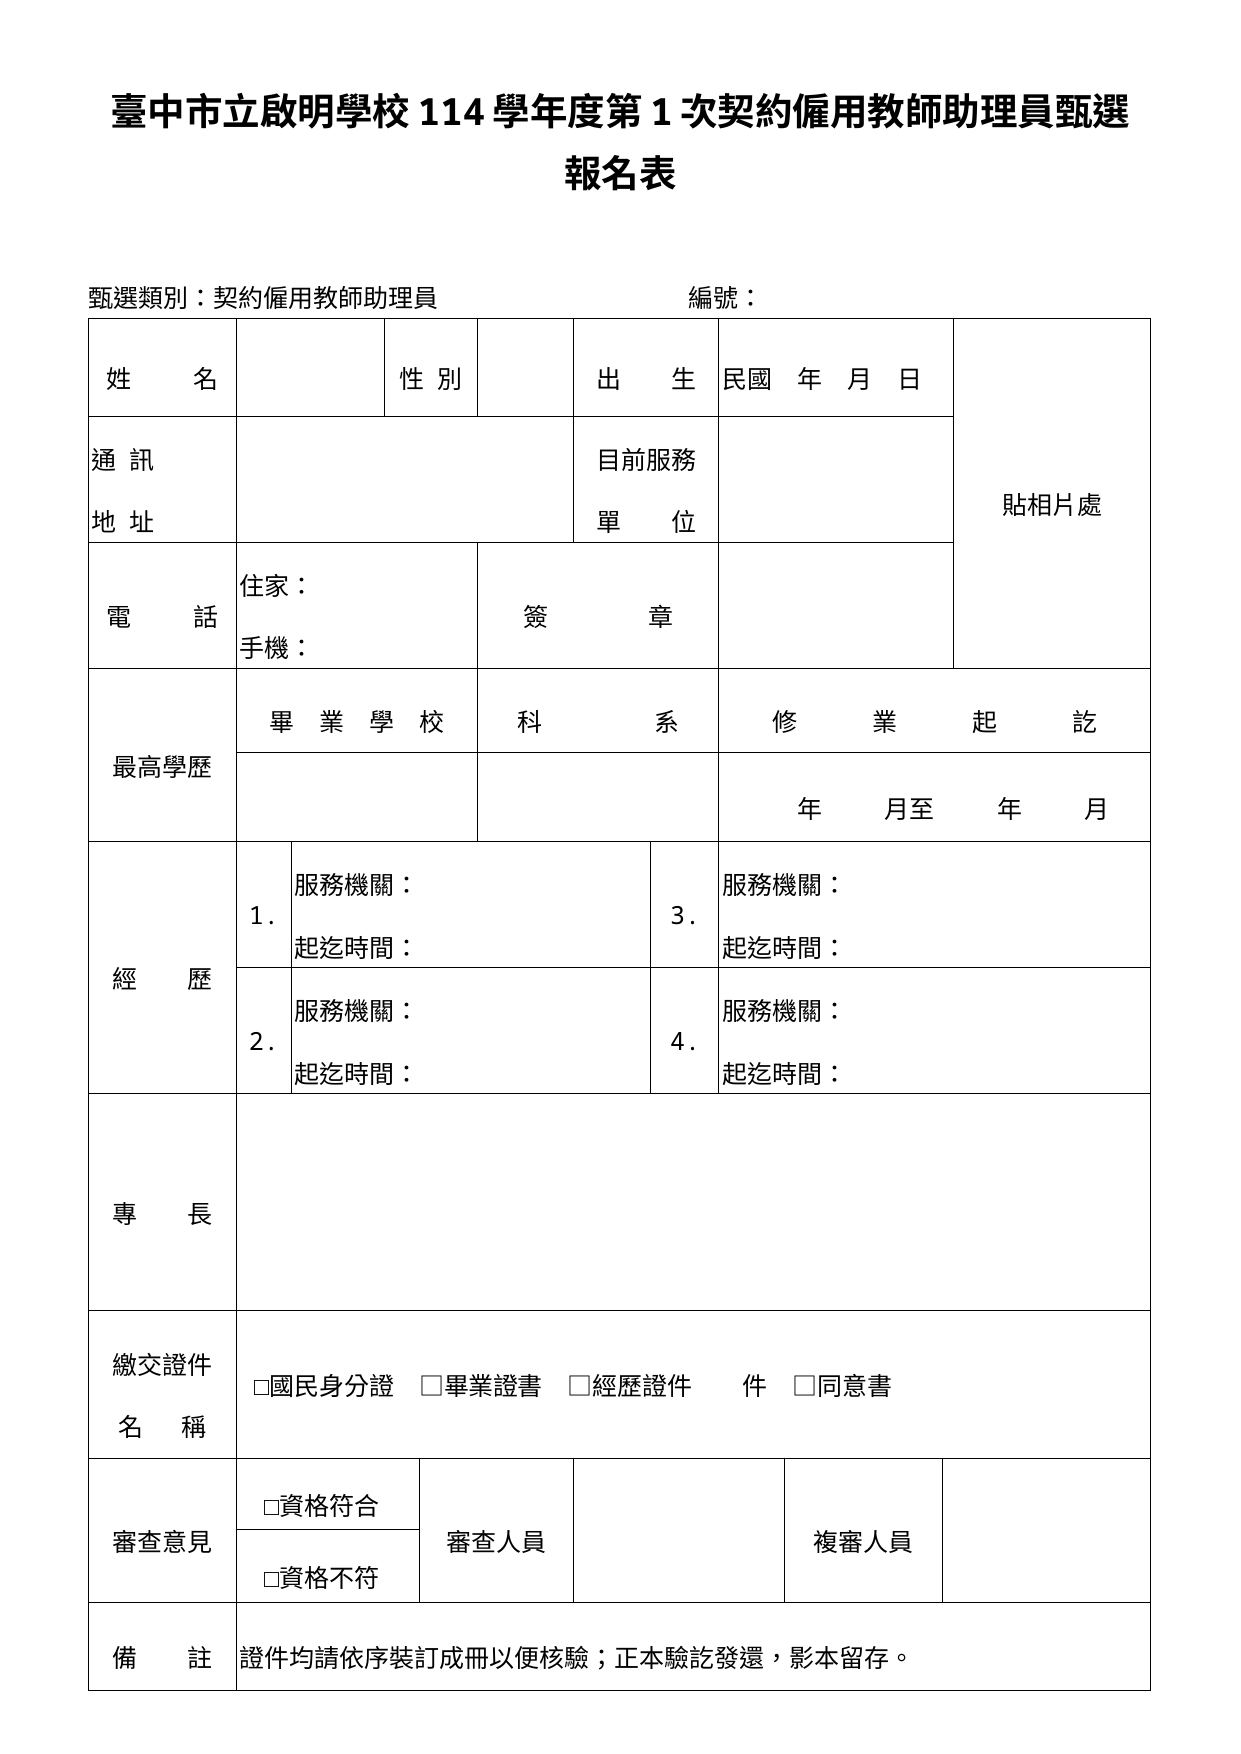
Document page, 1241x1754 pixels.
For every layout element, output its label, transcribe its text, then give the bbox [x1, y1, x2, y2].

table_header 貼相片處 [954, 319, 1150, 668]
table_header [237, 319, 384, 416]
table_cell 電 話 [89, 543, 236, 668]
table_cell 畢 業 學 校 [237, 669, 477, 752]
table_cell 4. [651, 968, 718, 1093]
table_cell 服務機關： 起迄時間： [719, 968, 1150, 1093]
table_cell [574, 1459, 784, 1602]
table_cell 3. [651, 842, 718, 967]
table_cell 2. [237, 968, 291, 1093]
table_cell □國民身分證 □畢業證書 □經歷證件 件 □同意書 [237, 1311, 1150, 1458]
table_cell 經 歷 [89, 842, 236, 1093]
table_cell 最高學歷 [89, 669, 236, 841]
text 報名表 [89, 130, 1152, 192]
table_cell 備 註 [89, 1603, 236, 1689]
table_cell 繳交證件 名 稱 [89, 1311, 236, 1458]
table_cell 服務機關： 起迄時間： [292, 968, 650, 1093]
table_cell 科 系 [478, 669, 718, 752]
table_header [478, 319, 573, 416]
table_header 姓 名 [89, 319, 236, 416]
table_cell [478, 753, 718, 841]
table_cell 證件均請依序裝訂成冊以便核驗；正本驗訖發還，影本留存。 [237, 1603, 1150, 1689]
table_cell 簽 章 [478, 543, 718, 668]
table_cell 審查意見 [89, 1459, 236, 1602]
text 甄選類別：契約僱用教師助理員 編號： [89, 255, 1152, 317]
table_cell 專 長 [89, 1094, 236, 1310]
table_cell 服務機關： 起迄時間： [719, 842, 1150, 967]
table_cell 服務機關： 起迄時間： [292, 842, 650, 967]
table_header 民國 年 月 日 [719, 319, 953, 416]
table_cell □資格不符 [237, 1530, 419, 1602]
table_cell 複審人員 [785, 1459, 942, 1602]
table_header 出 生 [574, 319, 718, 416]
table_cell □資格符合 [237, 1459, 419, 1529]
table_cell [237, 1094, 1150, 1310]
table_cell [719, 543, 953, 668]
table_cell 年 月至 年 月 [719, 753, 1150, 841]
table_cell [943, 1459, 1150, 1602]
text 臺中市立啟明學校114學年度第1次契約僱用教師助理員甄選 [89, 67, 1152, 130]
table_cell 目前服務 單 位 [574, 417, 718, 542]
table_cell 住家： 手機： [237, 543, 477, 668]
table_cell 1. [237, 842, 291, 967]
table_cell 審查人員 [420, 1459, 573, 1602]
table_cell [237, 417, 573, 542]
table_cell [719, 417, 953, 542]
table_cell 修 業 起 訖 [719, 669, 1150, 752]
table_cell [237, 753, 477, 841]
table_cell 通 訊 地 址 [89, 417, 236, 542]
table_header 性 別 [385, 319, 477, 416]
